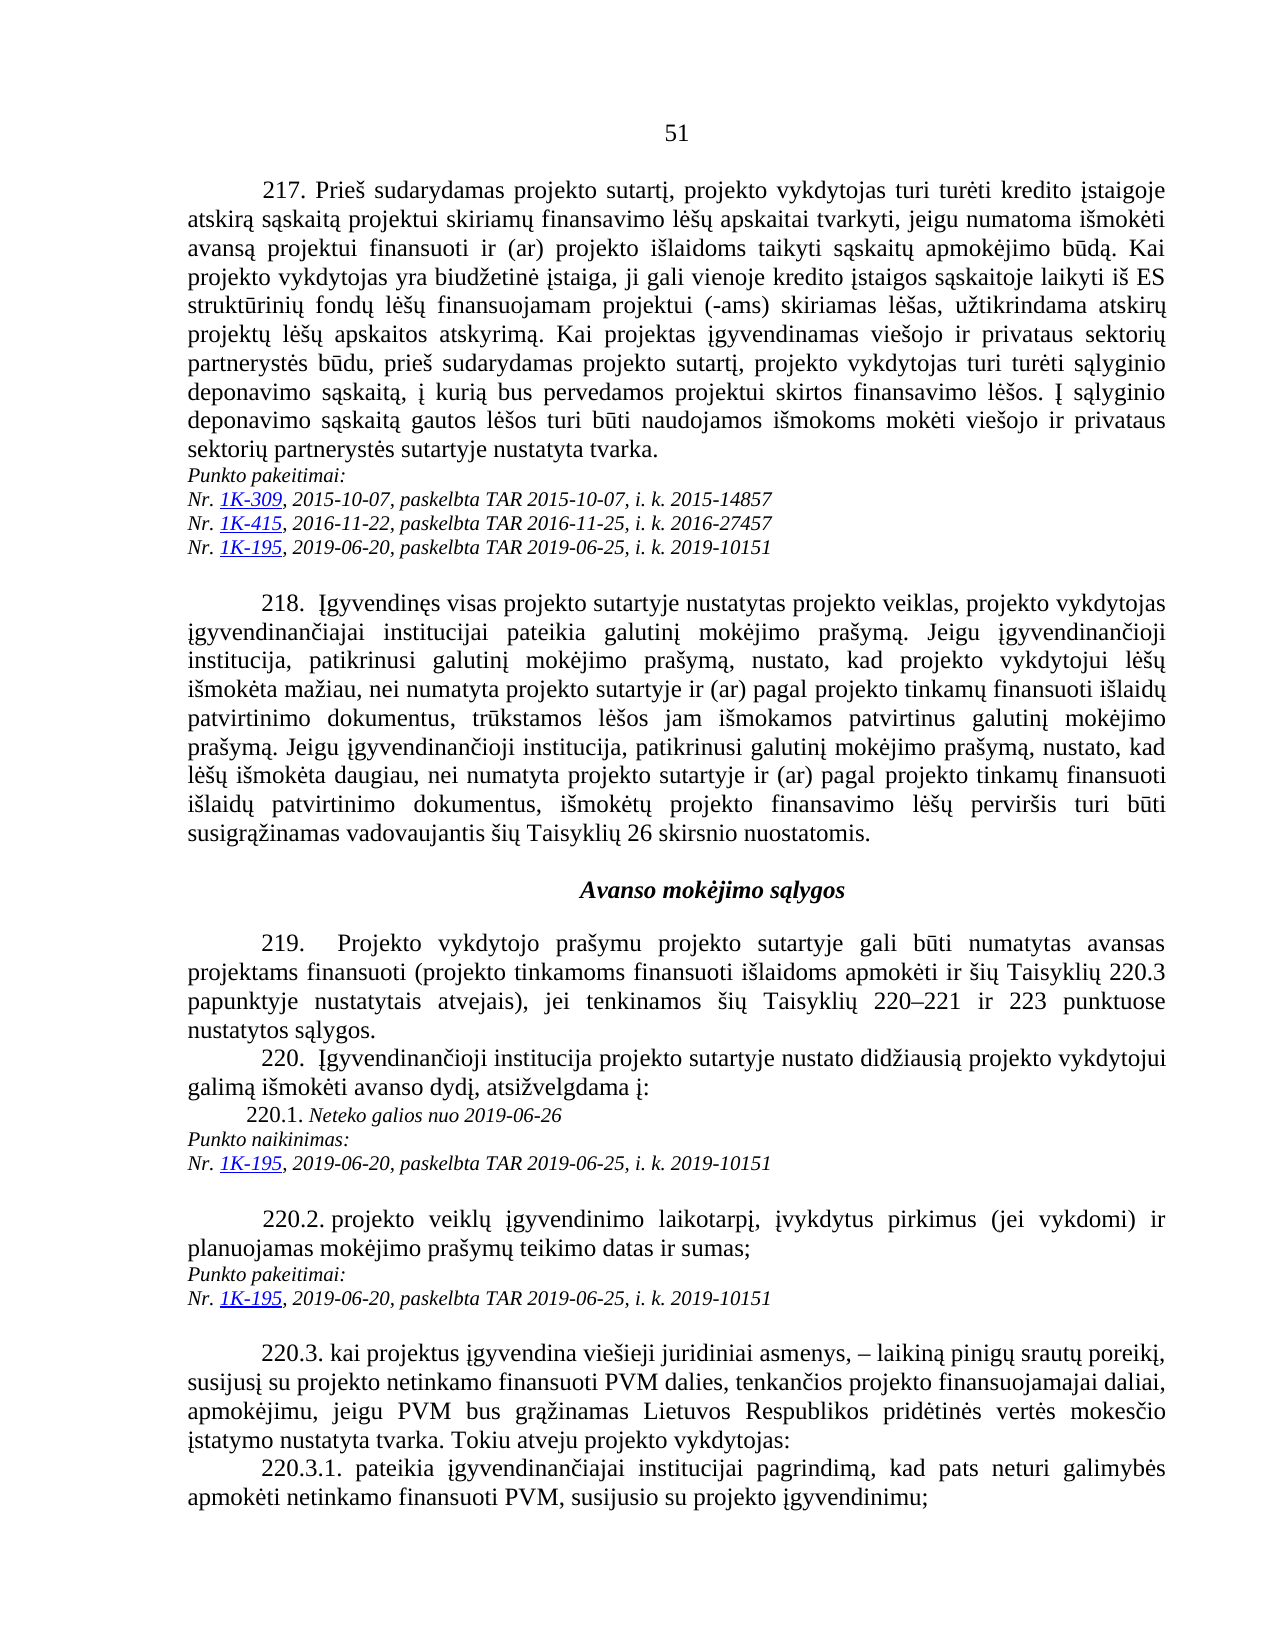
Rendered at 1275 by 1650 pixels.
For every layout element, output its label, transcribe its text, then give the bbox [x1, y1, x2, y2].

text 220.1. Neteko galios nuo 2019-06-26 [187, 1101, 1167, 1127]
text Nr. 1K-195, 2019-06-20, paskelbta TAR 2019-06-25, i. k. 2019-10151 [187, 1286, 1167, 1310]
text Nr. 1K-195, 2019-06-20, paskelbta TAR 2019-06-25, i. k. 2019-10151 [187, 535, 1167, 559]
text Punkto pakeitimai: [187, 463, 1167, 487]
text Nr. 1K-309, 2015-10-07, paskelbta TAR 2015-10-07, i. k. 2015-14857 [187, 487, 1167, 511]
text Punkto naikinimas: [187, 1127, 1167, 1151]
text 217. Prieš sudarydamas projekto sutartį, projekto vykdytojas turi turėti kredito įstaigoje atskirą sąskaitą projektui skiriamų finansavimo lėšų apskaitai tvarkyti, jeigu numatoma išmokėti avansą projektui finansuoti ir (ar) projekto išlaidoms taikyti sąskaitų apmokėjimo būdą. Kai projekto vykdytojas yra biudžetinė įstaiga, ji gali vienoje kredito įstaigos sąskaitoje laikyti iš ES struktūrinių fondų lėšų finansuojamam projektui (-ams) skiriamas lėšas, užtikrindama atskirų projektų lėšų apskaitos atskyrimą. Kai projektas įgyvendinamas viešojo ir privataus sektorių partnerystės būdu, prieš sudarydamas projekto sutartį, projekto vykdytojas turi turėti sąlyginio deponavimo sąskaitą, į kurią bus pervedamos projektui skirtos finansavimo lėšos. Į sąlyginio deponavimo sąskaitą gautos lėšos turi būti naudojamos išmokoms mokėti viešojo ir privataus sektorių partnerystės sutartyje nustatyta tvarka. [187, 176, 1167, 463]
text Nr. 1K-195, 2019-06-20, paskelbta TAR 2019-06-25, i. k. 2019-10151 [187, 1151, 1167, 1175]
text 220.3.1. pateikia įgyvendinančiajai institucijai pagrindimą, kad pats neturi galimybės apmokėti netinkamo finansuoti PVM, susijusio su projekto įgyvendinimu; [187, 1453, 1167, 1511]
text Nr. 1K-415, 2016-11-22, paskelbta TAR 2016-11-25, i. k. 2016-27457 [187, 511, 1167, 535]
subtitle Avanso mokėjimo sąlygos [261, 876, 1167, 904]
text Punkto pakeitimai: [187, 1262, 1167, 1286]
text 218. Įgyvendinęs visas projekto sutartyje nustatytas projekto veiklas, projekto vykdytojas įgyvendinančiajai institucijai pateikia galutinį mokėjimo prašymą. Jeigu įgyvendinančioji institucija, patikrinusi galutinį mokėjimo prašymą, nustato, kad projekto vykdytojui lėšų išmokėta mažiau, nei numatyta projekto sutartyje ir (ar) pagal projekto tinkamų finansuoti išlaidų patvirtinimo dokumentus, trūkstamos lėšos jam išmokamos patvirtinus galutinį mokėjimo prašymą. Jeigu įgyvendinančioji institucija, patikrinusi galutinį mokėjimo prašymą, nustato, kad lėšų išmokėta daugiau, nei numatyta projekto sutartyje ir (ar) pagal projekto tinkamų finansuoti išlaidų patvirtinimo dokumentus, išmokėtų projekto finansavimo lėšų perviršis turi būti susigrąžinamas vadovaujantis šių Taisyklių 26 skirsnio nuostatomis. [187, 588, 1167, 847]
text 220.2. projekto veiklų įgyvendinimo laikotarpį, įvykdytus pirkimus (jei vykdomi) ir planuojamas mokėjimo prašymų teikimo datas ir sumas; [187, 1204, 1167, 1262]
text 220.3. kai projektus įgyvendina viešieji juridiniai asmenys, – laikiną pinigų srautų poreikį, susijusį su projekto netinkamo finansuoti PVM dalies, tenkančios projekto finansuojamajai daliai, apmokėjimu, jeigu PVM bus grąžinamas Lietuvos Respublikos pridėtinės vertės mokesčio įstatymo nustatyta tvarka. Tokiu atveju projekto vykdytojas: [187, 1338, 1167, 1453]
text 220. Įgyvendinančioji institucija projekto sutartyje nustato didžiausią projekto vykdytojui galimą išmokėti avanso dydį, atsižvelgdama į: [187, 1043, 1167, 1101]
text 219. Projekto vykdytojo prašymu projekto sutartyje gali būti numatytas avansas projektams finansuoti (projekto tinkamoms finansuoti išlaidoms apmokėti ir šių Taisyklių 220.3 papunktyje nustatytais atvejais), jei tenkinamos šių Taisyklių 220–221 ir 223 punktuose nustatytos sąlygos. [187, 928, 1167, 1043]
